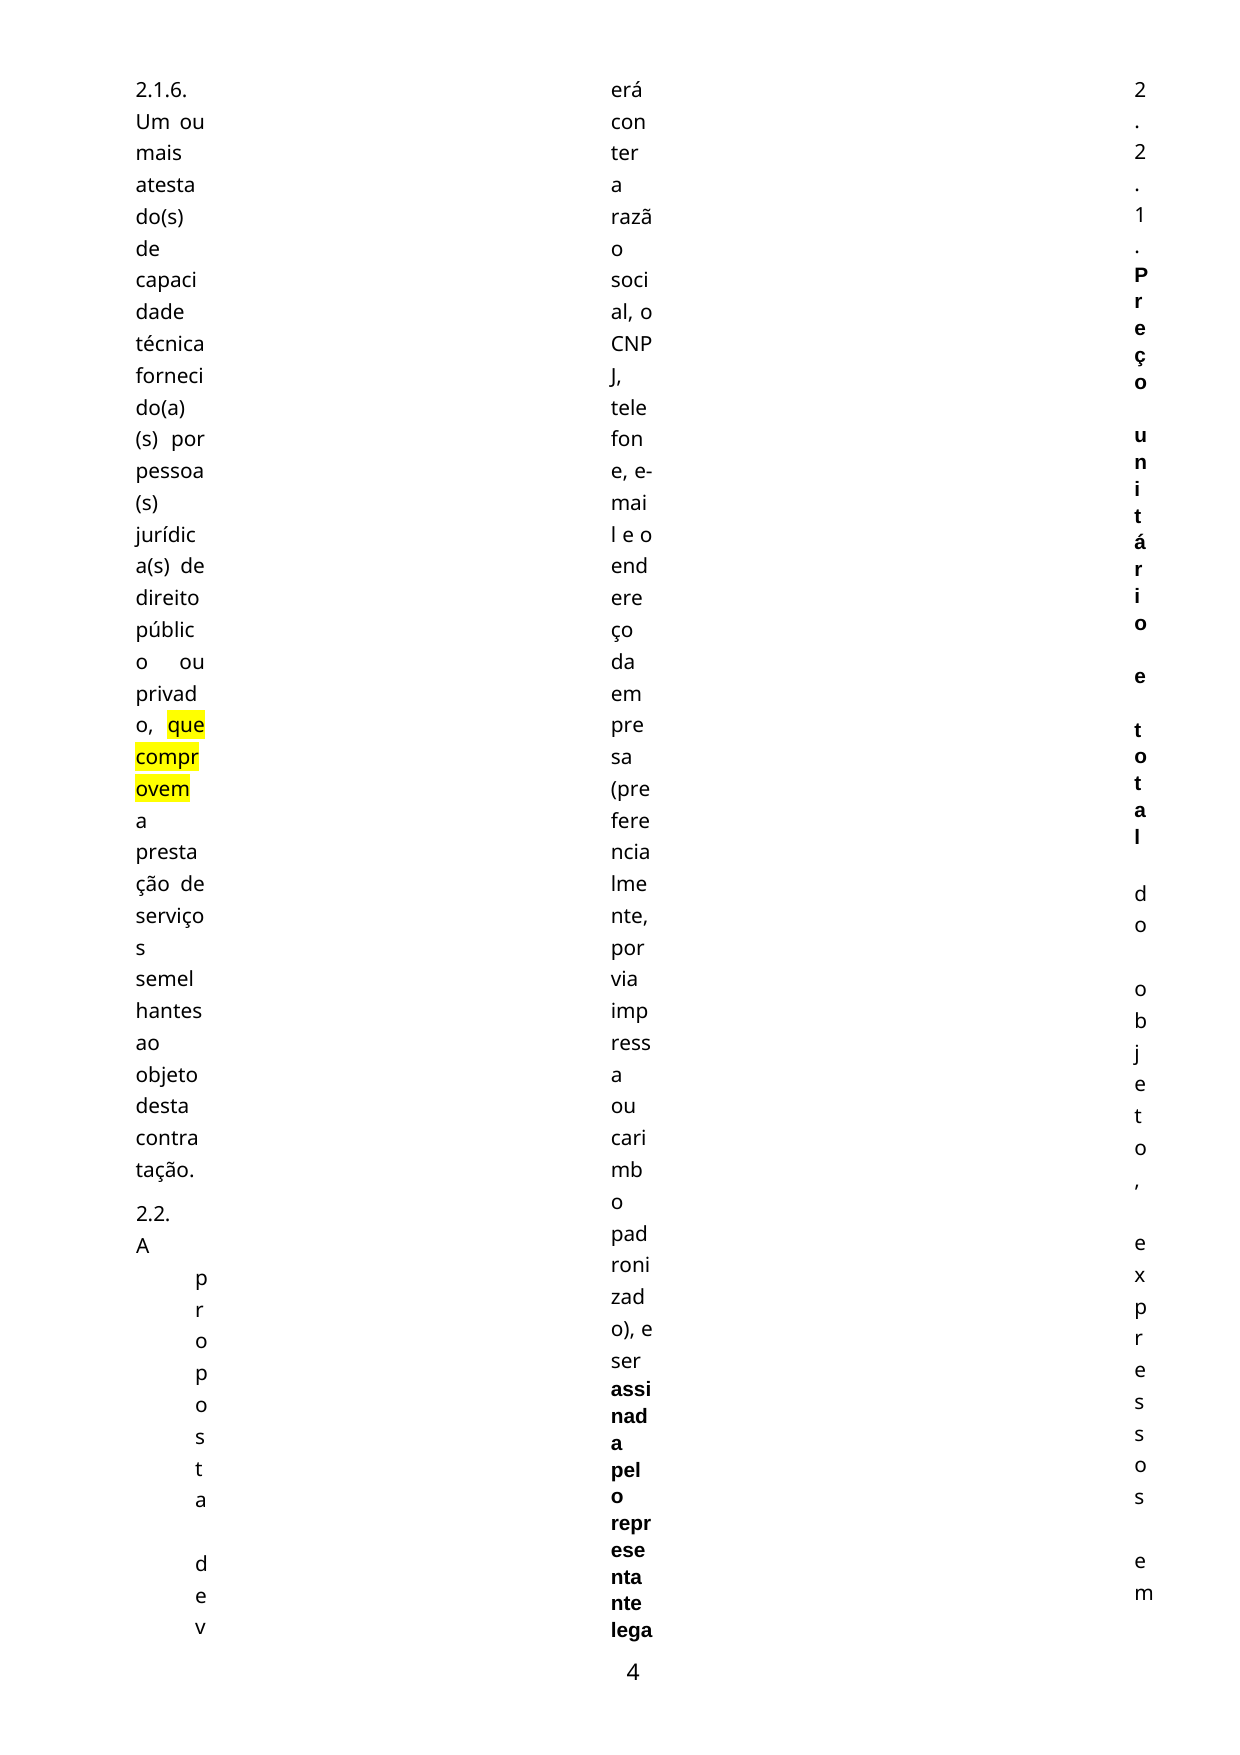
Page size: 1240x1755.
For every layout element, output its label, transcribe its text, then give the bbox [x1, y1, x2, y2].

list Um ou mais atestado(s) de capacidade técnica fornecido(a)(s) por pessoa(s) jurídica(s) de direito público ou privado, que comprovem a prestação de serviços semelhantes ao objeto desta contratação. [135, 75, 205, 1184]
list A proposta deverá conter a razão social, o CNPJ, telefone, e-mail e o endereço da empresa (preferencialmente, por via impressa ou carimbo padronizado), e ser assinada pelo representante legal, devidamente identificado, contendo os seguintes elementos: [551, 75, 652, 1642]
